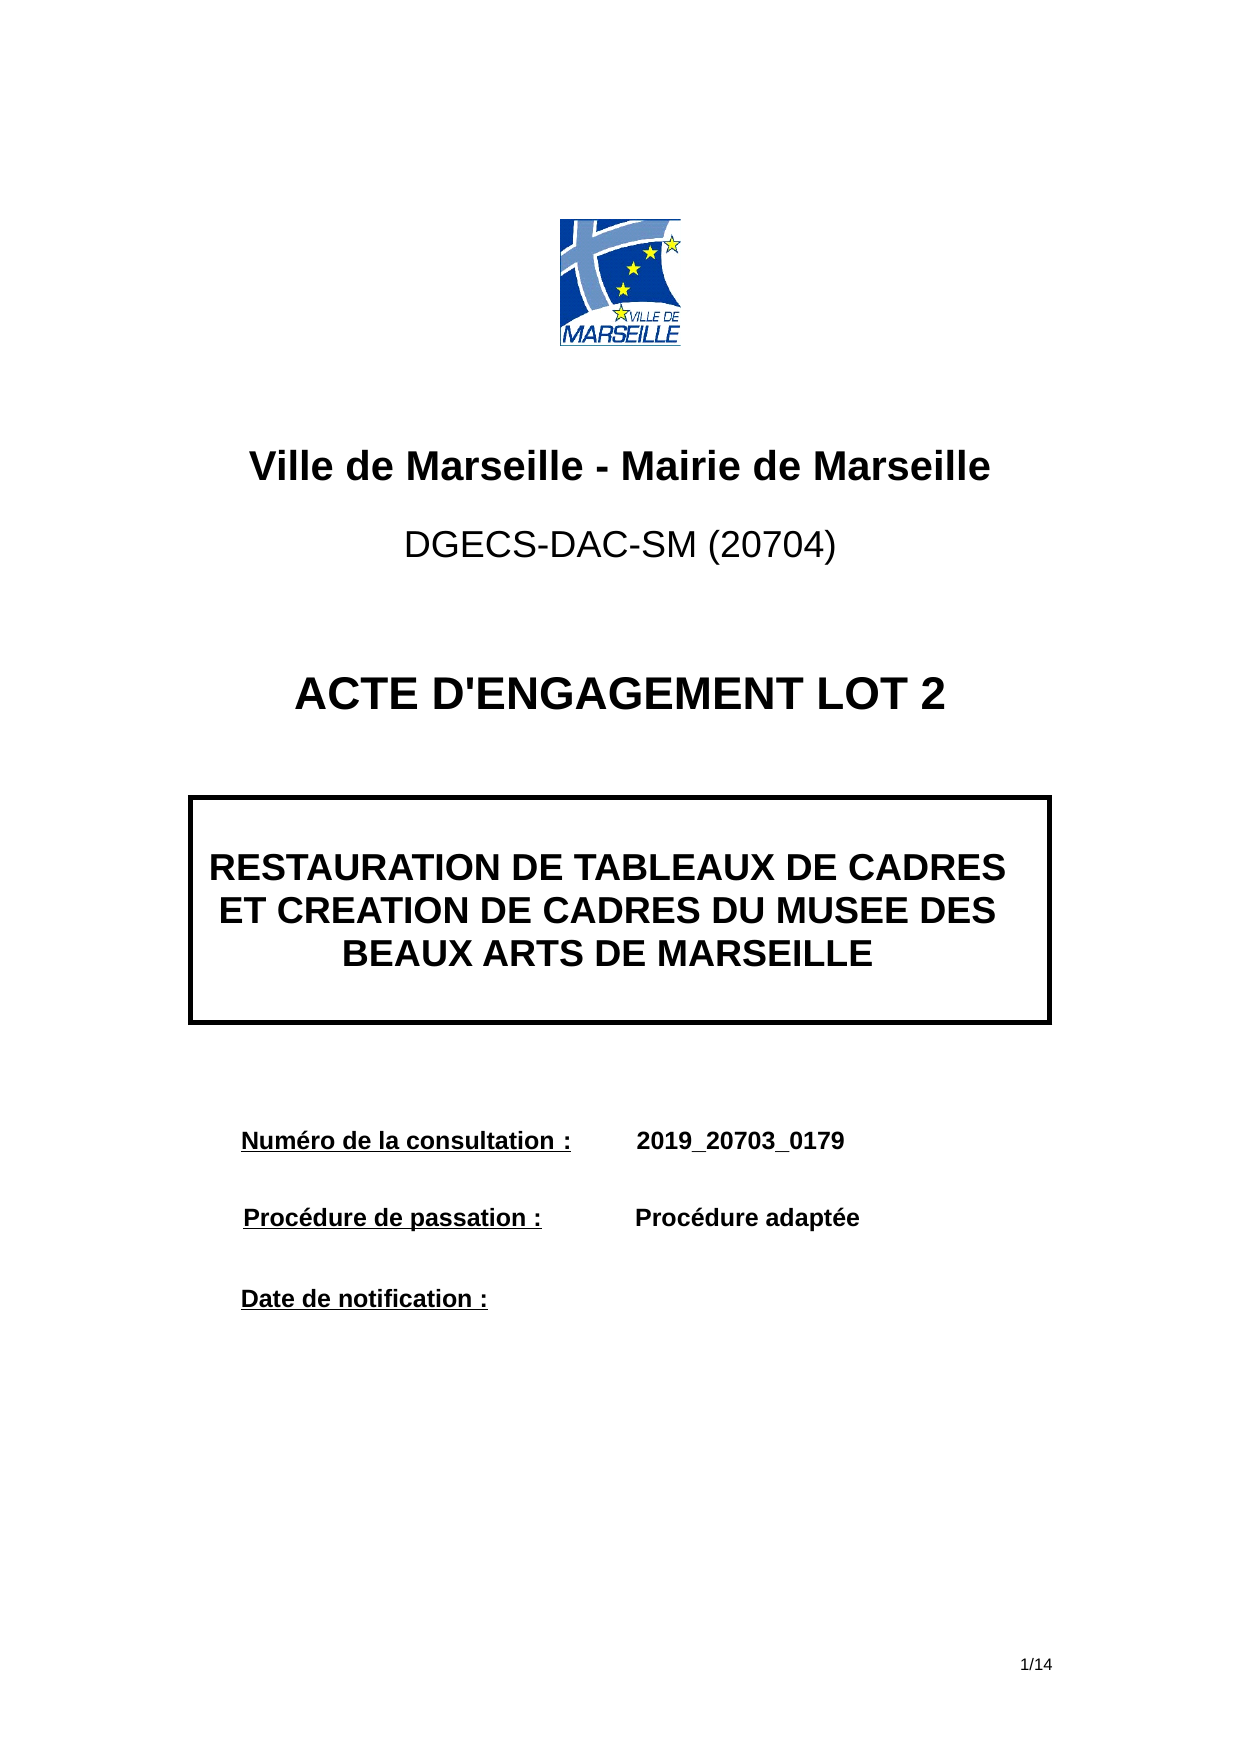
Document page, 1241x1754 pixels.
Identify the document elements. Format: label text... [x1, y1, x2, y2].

text Date de notification : [241, 1284, 1052, 1313]
text ACTE D'ENGAGEMENT LOT 2 [188, 667, 1052, 719]
text DGECS-DAC-SM (20704) [188, 523, 1052, 566]
text RESTAURATION DE TABLEAUX DE CADRES ET CREATION DE CADRES DU MUSEE DES BEAUX ARTS DE MARSEILLE [193, 838, 1047, 975]
text Procédure de passation : Procédure adaptée [243, 1203, 1052, 1231]
text Numéro de la consultation : 2019_20703_0179 [241, 1126, 1052, 1155]
text Ville de Marseille - Mairie de Marseille [188, 441, 1052, 489]
